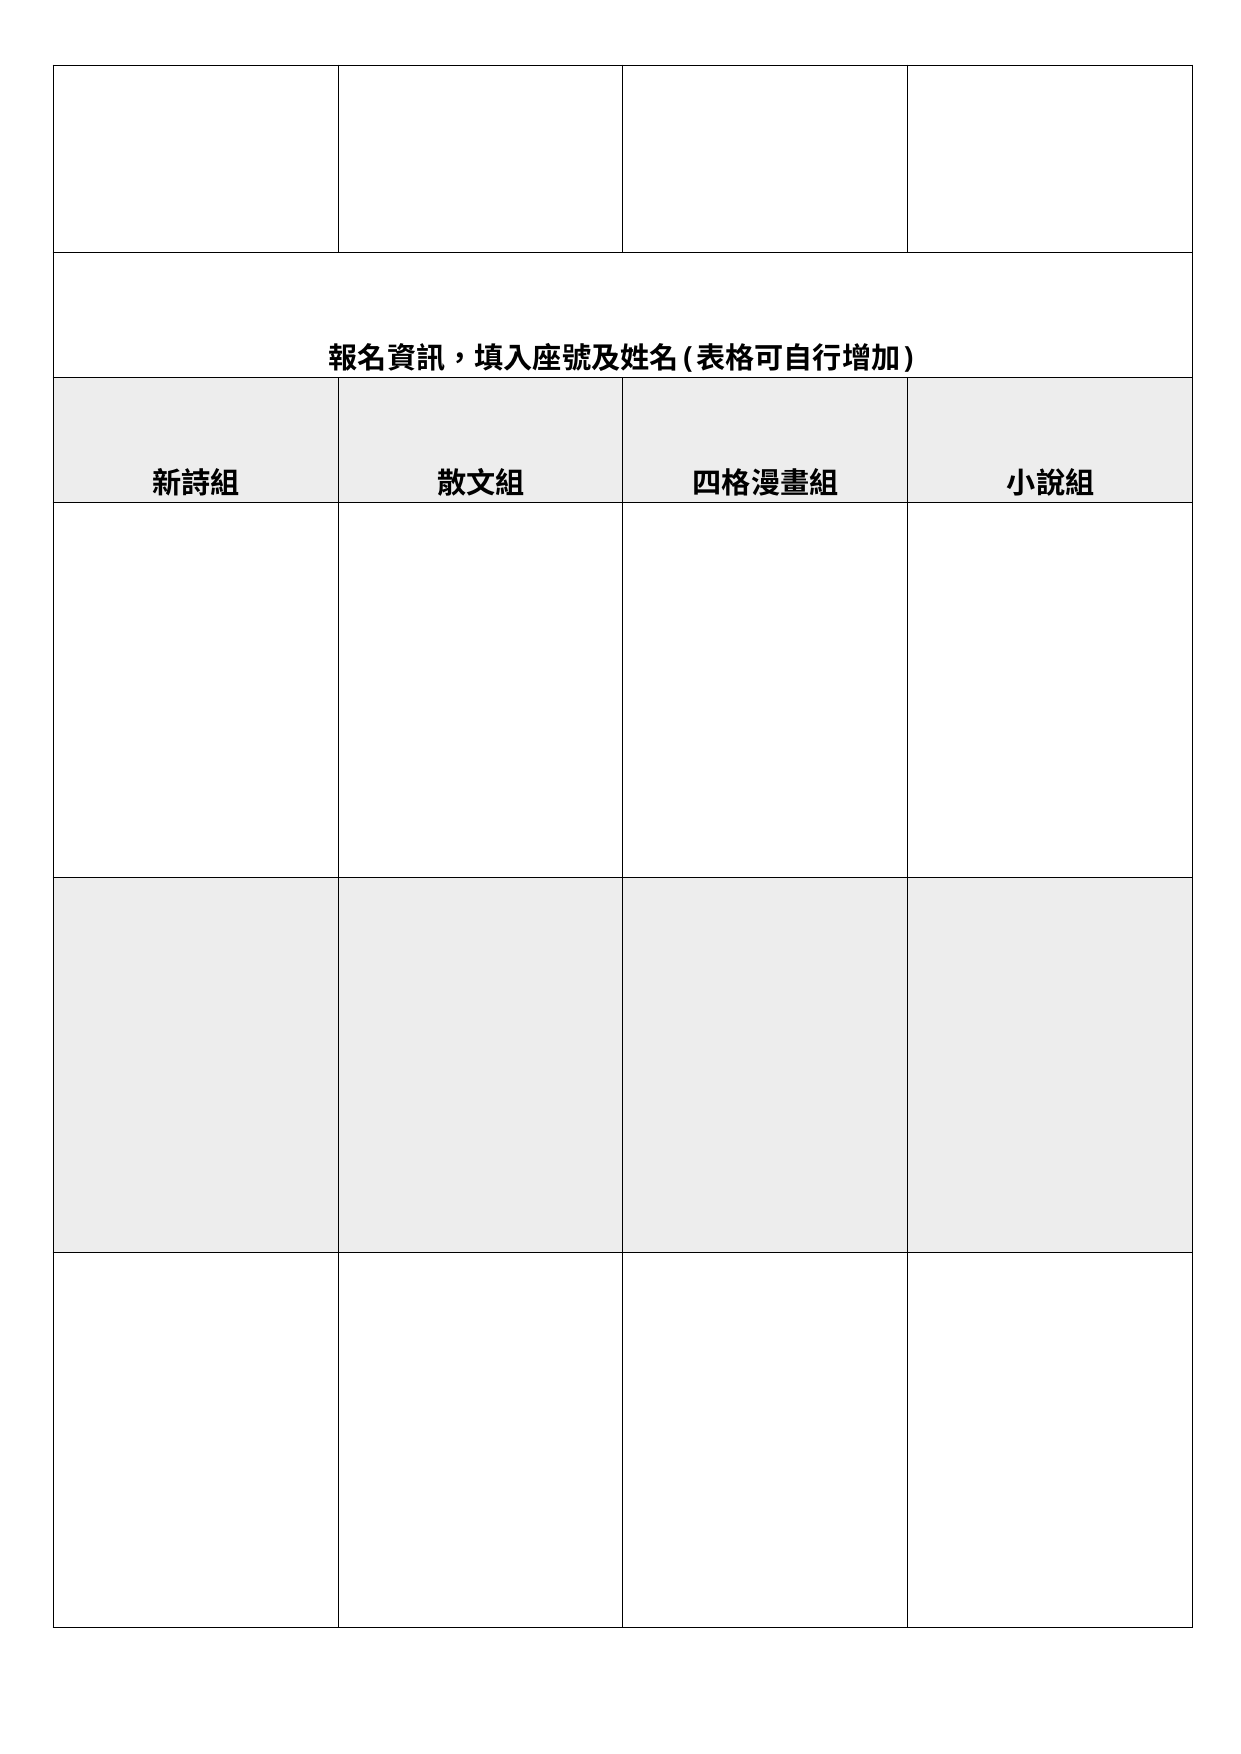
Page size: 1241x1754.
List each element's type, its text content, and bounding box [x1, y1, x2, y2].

table_cell [908, 1253, 1192, 1627]
table_cell [623, 878, 907, 1252]
table_cell 小說組 [908, 378, 1192, 502]
table_cell 新詩組 [54, 378, 338, 502]
table_cell [54, 878, 338, 1252]
table_cell [339, 878, 622, 1252]
table_cell [54, 66, 338, 252]
table_cell [623, 66, 907, 252]
table_cell 四格漫畫組 [623, 378, 907, 502]
table_cell [908, 66, 1192, 252]
table_cell [339, 66, 622, 252]
table_cell [54, 503, 338, 877]
table_cell [623, 503, 907, 877]
table_cell [908, 878, 1192, 1252]
table_cell [339, 1253, 622, 1627]
table_cell [623, 1253, 907, 1627]
table_cell [54, 1253, 338, 1627]
table_cell 散文組 [339, 378, 622, 502]
table_cell 報名資訊，填入座號及姓名(表格可自行增加) [54, 253, 1192, 377]
table_cell [908, 503, 1192, 877]
table_cell [339, 503, 622, 877]
